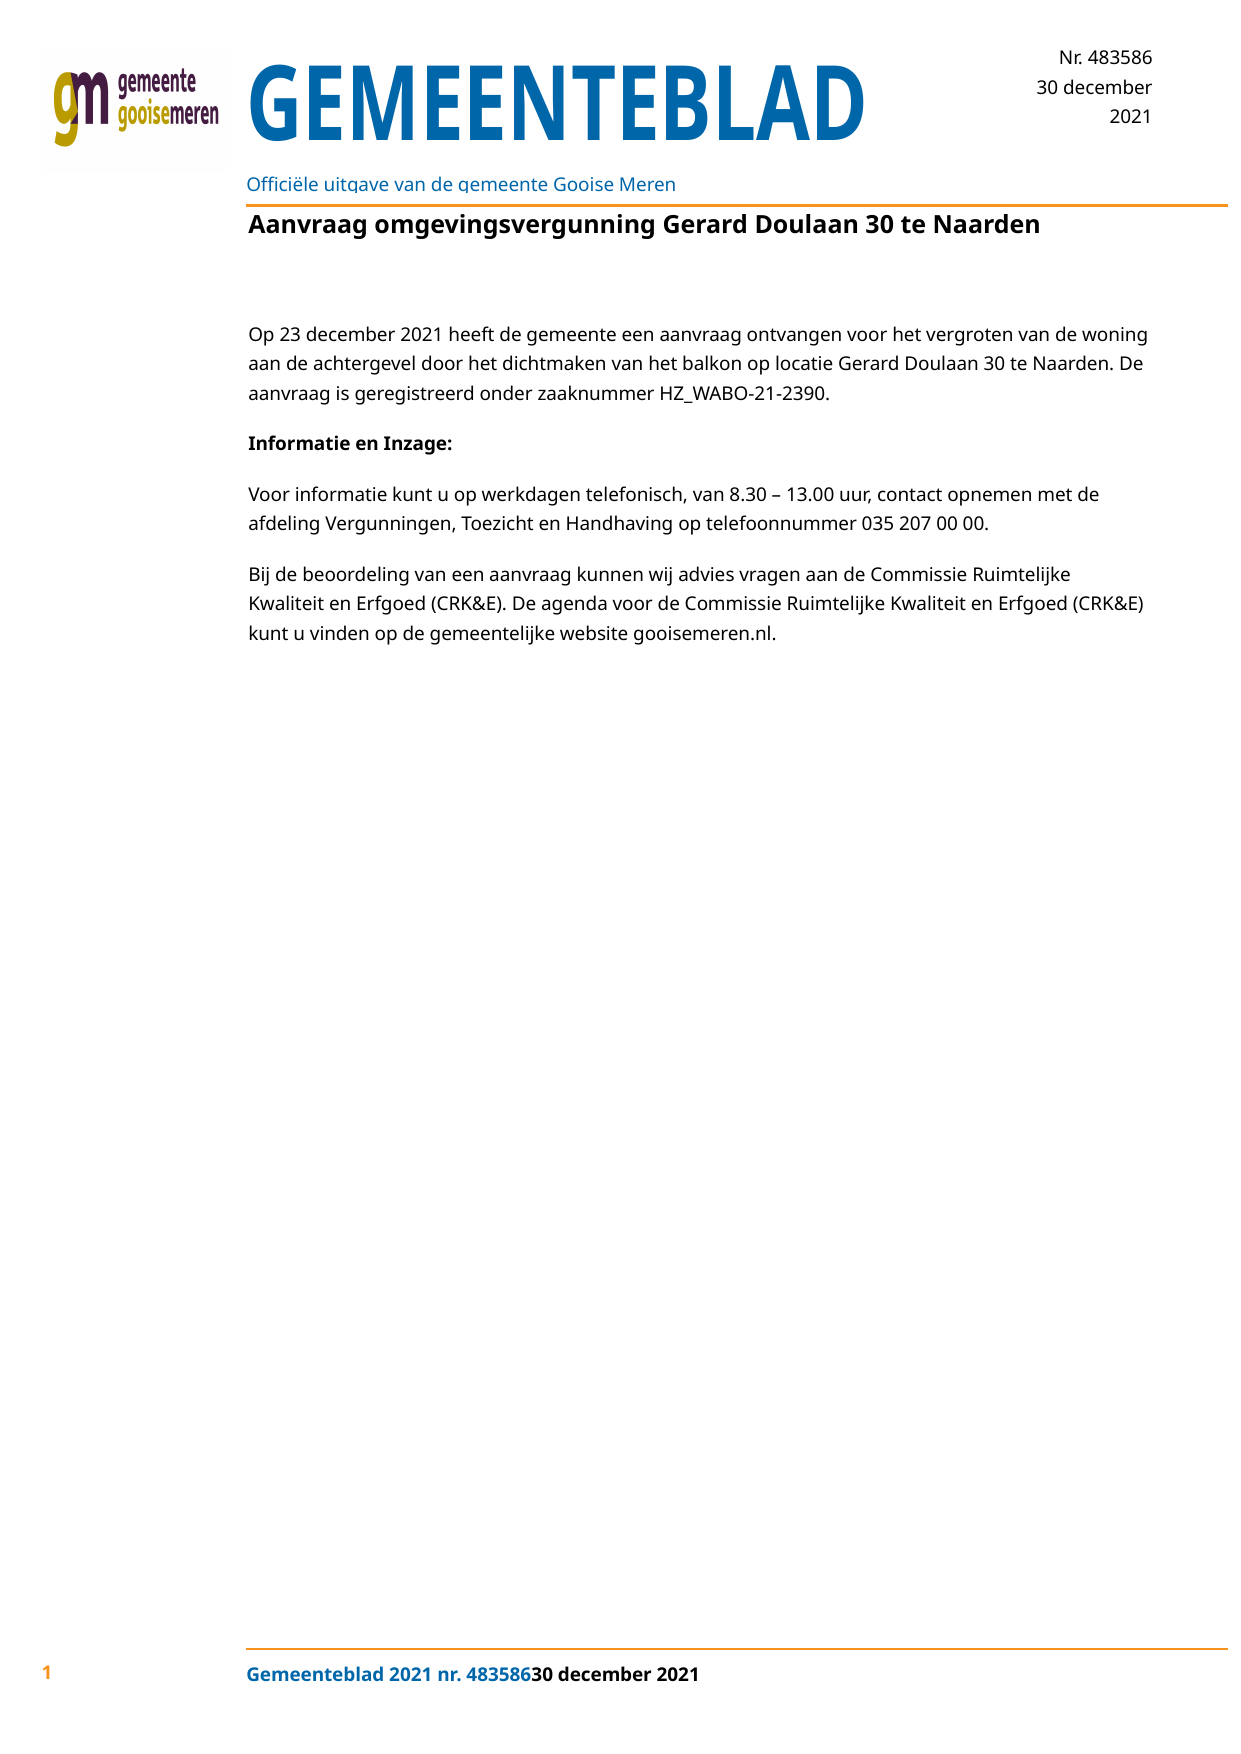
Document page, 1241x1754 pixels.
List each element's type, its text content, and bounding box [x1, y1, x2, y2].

picture [41, 47, 231, 172]
text Informatie en Inzage: [248, 430, 1152, 456]
text Voor informatie kunt u op werkdagen telefonisch, van 8.30 – 13.00 uur, contact opnemen met de afdeling Vergunningen, Toezicht en Handhaving op telefoonnummer 035 207 00 00. [248, 481, 1152, 536]
text Op 23 december 2021 heeft de gemeente een aanvraag ontvangen voor het vergroten van de woning aan de achtergevel door het dichtmaken van het balkon op locatie Gerard Doulaan 30 te Naarden. De aanvraag is geregistreerd onder zaaknummer HZ_WABO-21-2390. [248, 321, 1152, 406]
text Aanvraag omgevingsvergunning Gerard Doulaan 30 te Naarden [248, 207, 1152, 241]
text Bij de beoordeling van een aanvraag kunnen wij advies vragen aan de Commissie Ruimtelijke Kwaliteit en Erfgoed (CRK&E). De agenda voor de Commissie Ruimtelijke Kwaliteit en Erfgoed (CRK&E) kunt u vinden op de gemeentelijke website gooisemeren.nl. [248, 561, 1152, 646]
